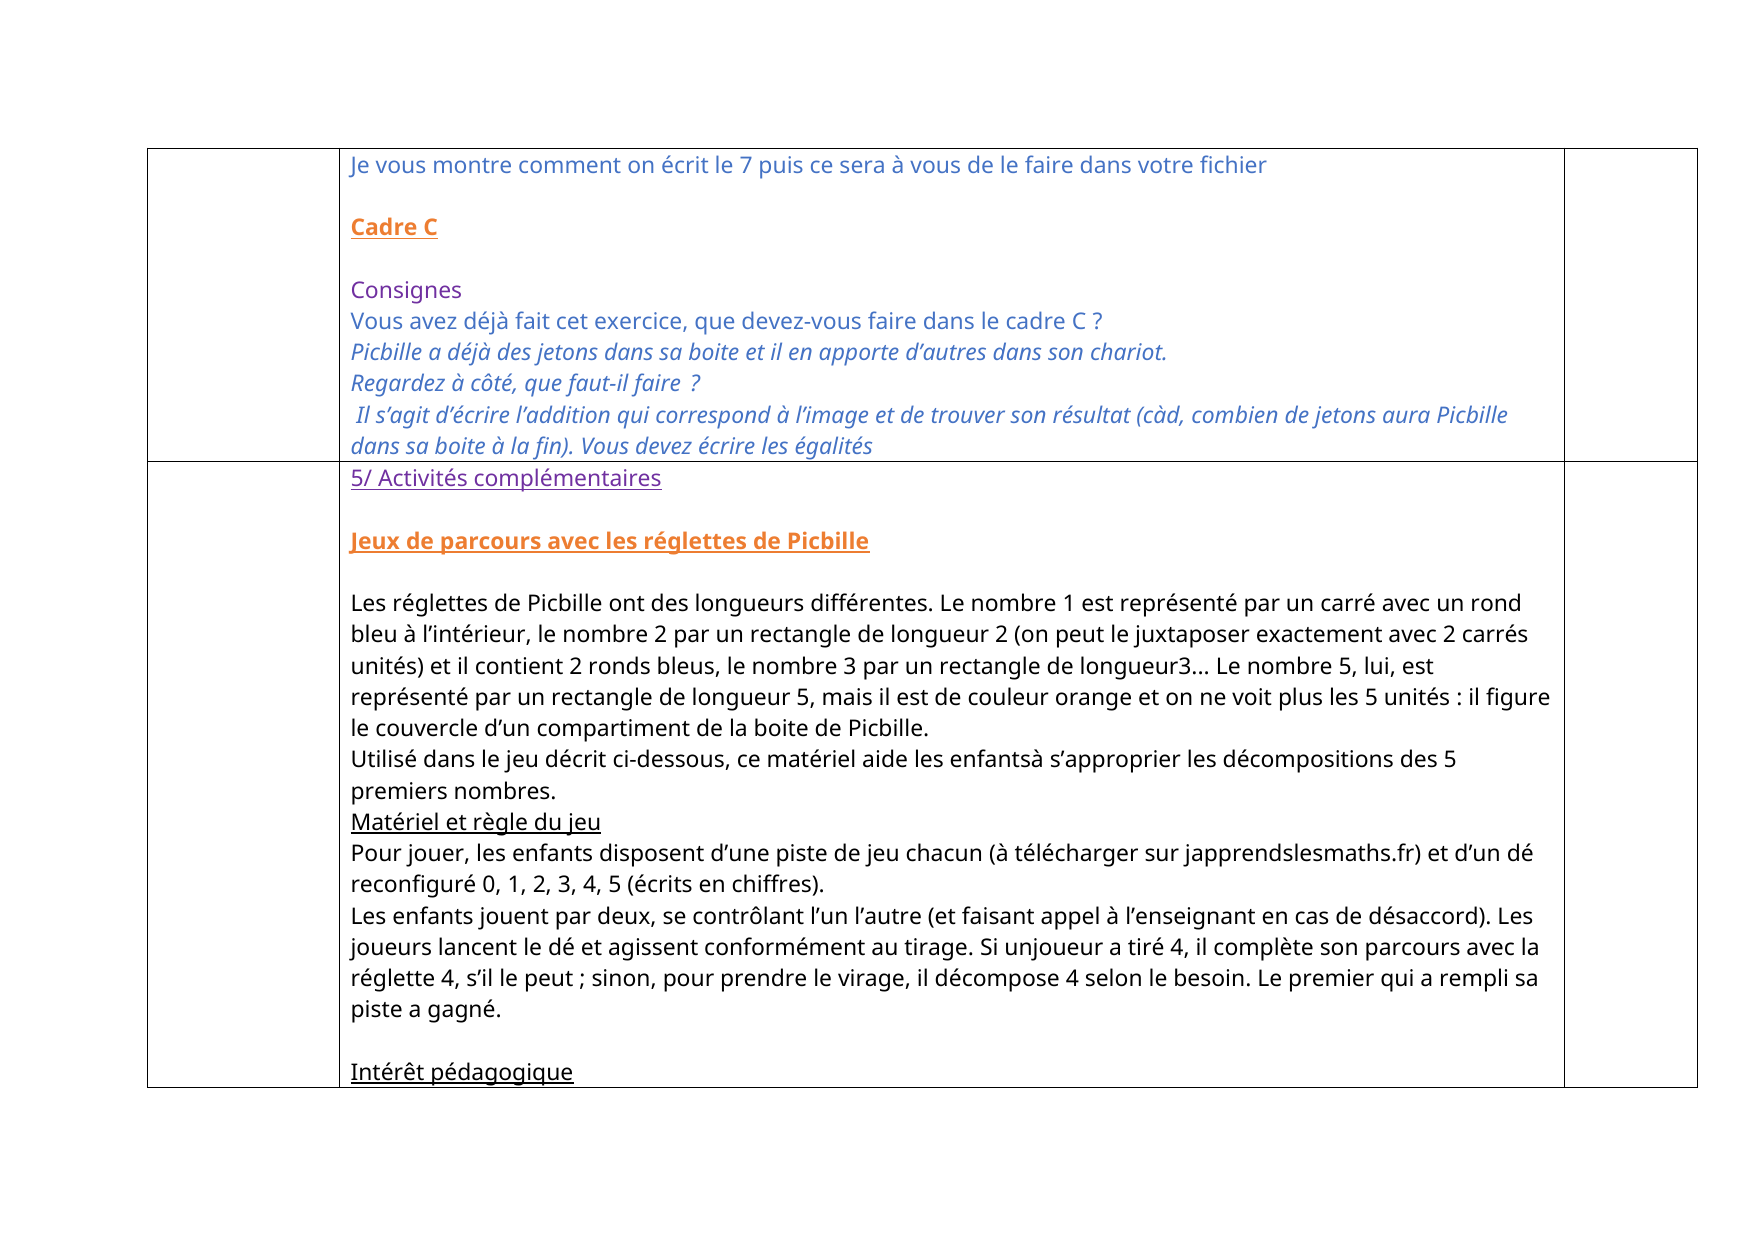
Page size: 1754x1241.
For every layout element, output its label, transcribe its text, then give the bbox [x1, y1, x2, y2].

table_cell [1565, 462, 1697, 1087]
table_cell Je vous montre comment on écrit le 7 puis ce sera à vous de le faire dans votre fichier Cadre C Consignes Vous avez déjà fait cet exercice, que devez-vous faire dans le cadre C ? Picbille a déjà des jetons dans sa boite et il en apporte d’autres dans son chariot. Regardez à côté, que faut-il faire ? Il s’agit d’écrire l’addition qui correspond à l’image et de trouver son résultat (càd, combien de jetons aura Picbille dans sa boite à la fin). Vous devez écrire les égalités [340, 149, 1564, 461]
table_cell [148, 149, 339, 461]
table_cell 5/ Activités complémentaires Jeux de parcours avec les réglettes de Picbille Les réglettes de Picbille ont des longueurs différentes. Le nombre 1 est représenté par un carré avec un rond bleu à l’intérieur, le nombre 2 par un rectangle de longueur 2 (on peut le juxtaposer exactement avec 2 carrés unités) et il contient 2 ronds bleus, le nombre 3 par un rectangle de longueur3... Le nombre 5, lui, est représenté par un rectangle de longueur 5, mais il est de couleur orange et on ne voit plus les 5 unités : il figure le couvercle d’un compartiment de la boite de Picbille. Utilisé dans le jeu décrit ci-dessous, ce matériel aide les enfantsà s’approprier les décompositions des 5 premiers nombres. Matériel et règle du jeu Pour jouer, les enfants disposent d’une piste de jeu chacun (à télécharger sur japprendslesmaths.fr) et d’un dé reconfiguré 0, 1, 2, 3, 4, 5 (écrits en chiffres). Les enfants jouent par deux, se contrôlant l’un l’autre (et faisant appel à l’enseignant en cas de désaccord). Les joueurs lancent le dé et agissent conformément au tirage. Si unjoueur a tiré 4, il complète son parcours avec la réglette 4, s’il le peut ; sinon, pour prendre le virage, il décompose 4 selon le besoin. Le premier qui a rempli sa piste a gagné. Intérêt pédagogique [340, 462, 1564, 1087]
table_cell [1565, 149, 1697, 461]
table_cell [148, 462, 339, 1087]
